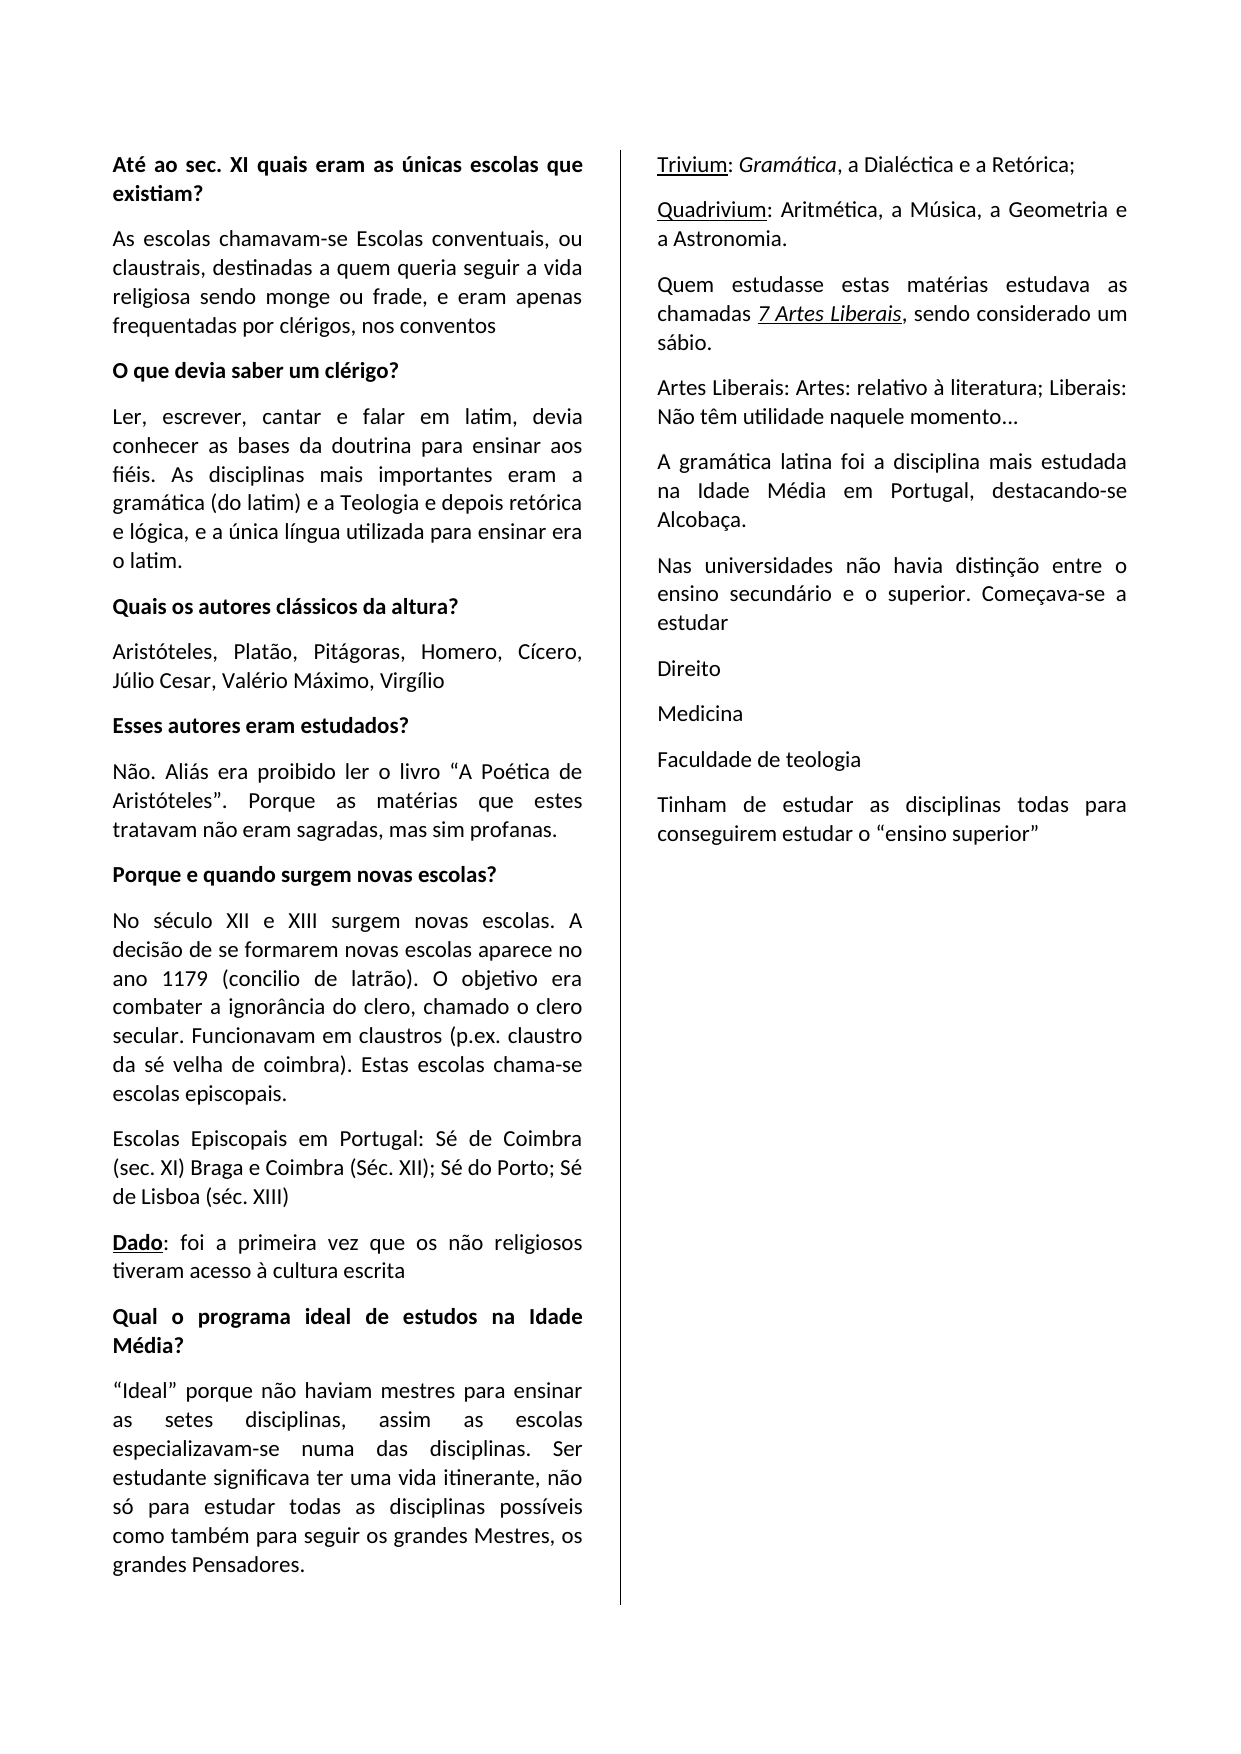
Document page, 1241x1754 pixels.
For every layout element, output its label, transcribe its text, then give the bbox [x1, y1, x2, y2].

text Até ao sec. XI quais eram as únicas escolas que existiam? [112, 150, 583, 207]
text Escolas Episcopais em Portugal: Sé de Coimbra (sec. XI) Braga e Coimbra (Séc. XII); Sé do Porto; Sé de Lisboa (séc. XIII) [112, 1124, 583, 1210]
text Dado: foi a primeira vez que os não religiosos tiveram acesso à cultura escrita [112, 1228, 583, 1285]
text Faculdade de teologia [657, 745, 1128, 773]
text Tinham de estudar as disciplinas todas para conseguirem estudar o “ensino superior” [657, 791, 1128, 847]
text Qual o programa ideal de estudos na Idade Média? [112, 1302, 583, 1359]
text “Ideal” porque não haviam mestres para ensinar as setes disciplinas, assim as escolas especializavam-se numa das disciplinas. Ser estudante significava ter uma vida itinerante, não só para estudar todas as disciplinas possíveis como também para seguir os grandes Mestres, os grandes Pensadores. [112, 1377, 583, 1578]
text A gramática latina foi a disciplina mais estudada na Idade Média em Portugal, destacando-se Alcobaça. [657, 447, 1128, 533]
text Quadrivium: Aritmética, a Música, a Geometria e a Astronomia. [657, 196, 1128, 252]
text Não. Aliás era proibido ler o livro “A Poética de Aristóteles”. Porque as matérias que estes tratavam não eram sagradas, mas sim profanas. [112, 757, 583, 843]
text Medicina [657, 699, 1128, 727]
text Quais os autores clássicos da altura? [112, 592, 583, 620]
text Esses autores eram estudados? [112, 712, 583, 740]
text Ler, escrever, cantar e falar em latim, devia conhecer as bases da doutrina para ensinar aos fiéis. As disciplinas mais importantes eram a gramática (do latim) e a Teologia e depois retórica e lógica, e a única língua utilizada para ensinar era o latim. [112, 402, 583, 574]
text Trivium: Gramática, a Dialéctica e a Retórica; [657, 150, 1128, 178]
text Quem estudasse estas matérias estudava as chamadas 7 Artes Liberais, sendo considerado um sábio. [657, 270, 1128, 356]
text Nas universidades não havia distinção entre o ensino secundário e o superior. Começava-se a estudar [657, 551, 1128, 636]
text Direito [657, 654, 1128, 682]
text O que devia saber um clérigo? [112, 356, 583, 384]
text Porque e quando surgem novas escolas? [112, 860, 583, 888]
text Aristóteles, Platão, Pitágoras, Homero, Cícero, Júlio Cesar, Valério Máximo, Virgílio [112, 637, 583, 694]
text No século XII e XIII surgem novas escolas. A decisão de se formarem novas escolas aparece no ano 1179 (concilio de latrão). O objetivo era combater a ignorância do clero, chamado o clero secular. Funcionavam em claustros (p.ex. claustro da sé velha de coimbra). Estas escolas chama-se escolas episcopais. [112, 906, 583, 1107]
text Artes Liberais: Artes: relativo à literatura; Liberais: Não têm utilidade naquele momento... [657, 373, 1128, 430]
text As escolas chamavam-se Escolas conventuais, ou claustrais, destinadas a quem queria seguir a vida religiosa sendo monge ou frade, e eram apenas frequentadas por clérigos, nos conventos [112, 224, 583, 339]
